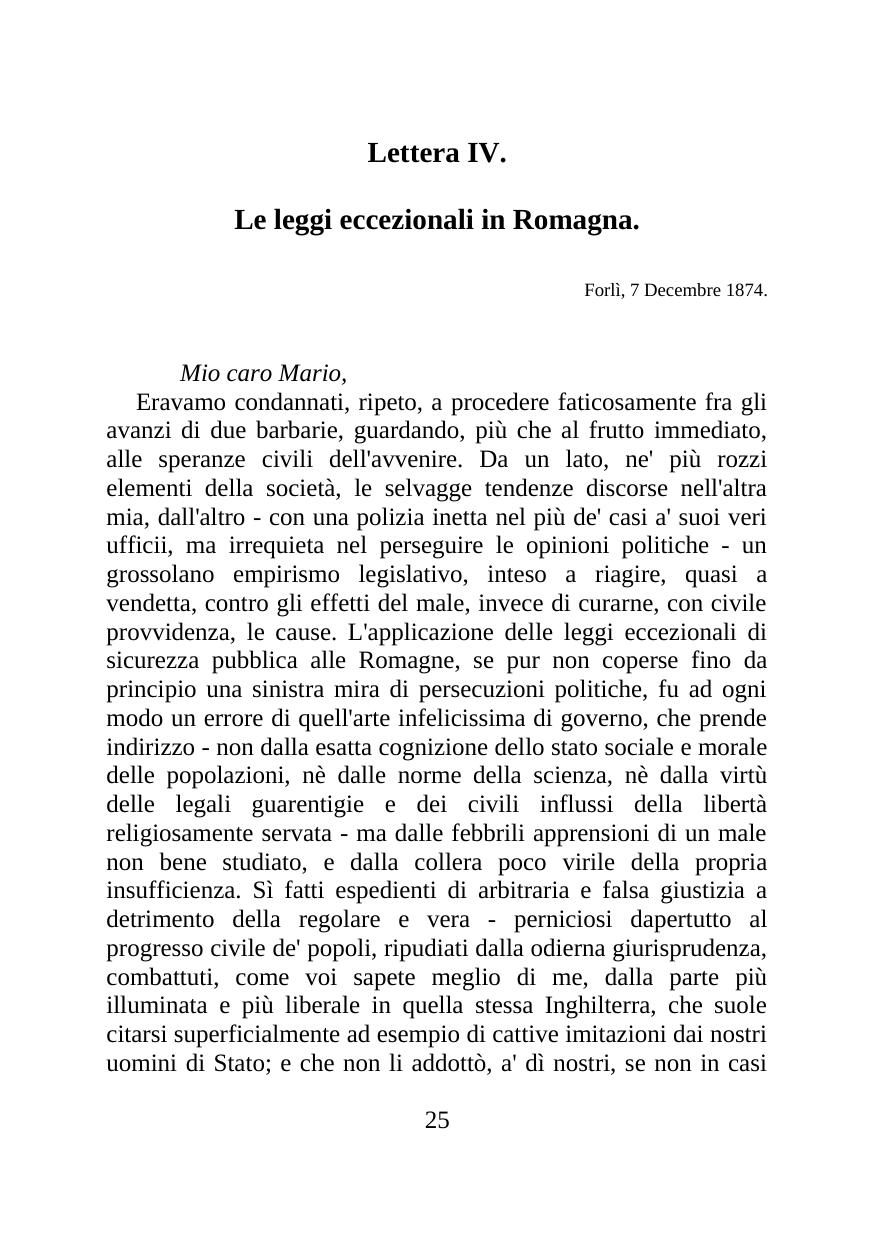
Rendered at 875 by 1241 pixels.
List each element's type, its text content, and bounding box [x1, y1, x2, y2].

text Lettera IV. [106, 135, 768, 168]
text Forlì, 7 Decembre 1874. [106, 279, 768, 300]
text Mio caro Mario, [106, 358, 768, 387]
text Eravamo condannati, ripeto, a procedere faticosamente fra gli avanzi di due barbarie, guardando, più che al frutto immediato, alle speranze civili dell'avvenire. Da un lato, ne' più rozzi elementi della società, le selvagge tendenze discorse nell'altra mia, dall'altro - con una polizia inetta nel più de' casi a' suoi veri ufficii, ma irrequieta nel perseguire le opinioni politiche - un grossolano empirismo legislativo, inteso a riagire, quasi a vendetta, contro gli effetti del male, invece di curarne, con civile provvidenza, le cause. L'applicazione delle leggi eccezionali di sicurezza pubblica alle Romagne, se pur non coperse fino da principio una sinistra mira di persecuzioni politiche, fu ad ogni modo un errore di quell'arte infelicissima di governo, che prende indirizzo - non dalla esatta cognizione dello stato sociale e morale delle popolazioni, nè dalle norme della scienza, nè dalla virtù delle legali guarentigie e dei civili influssi della libertà religiosamente servata - ma dalle febbrili apprensioni di un male non bene studiato, e dalla collera poco virile della propria insufficienza. Sì fatti espedienti di arbitraria e falsa giustizia a detrimento della regolare e vera - perniciosi dapertutto al progresso civile de' popoli, ripudiati dalla odierna giurisprudenza, combattuti, come voi sapete meglio di me, dalla parte più illuminata e più liberale in quella stessa Inghilterra, che suole citarsi superficialmente ad esempio di cattive imitazioni dai nostri uomini di Stato; e che non li addottò, a' dì nostri, se non in casi [106, 387, 768, 1077]
text Le leggi eccezionali in Romagna. [106, 202, 768, 236]
